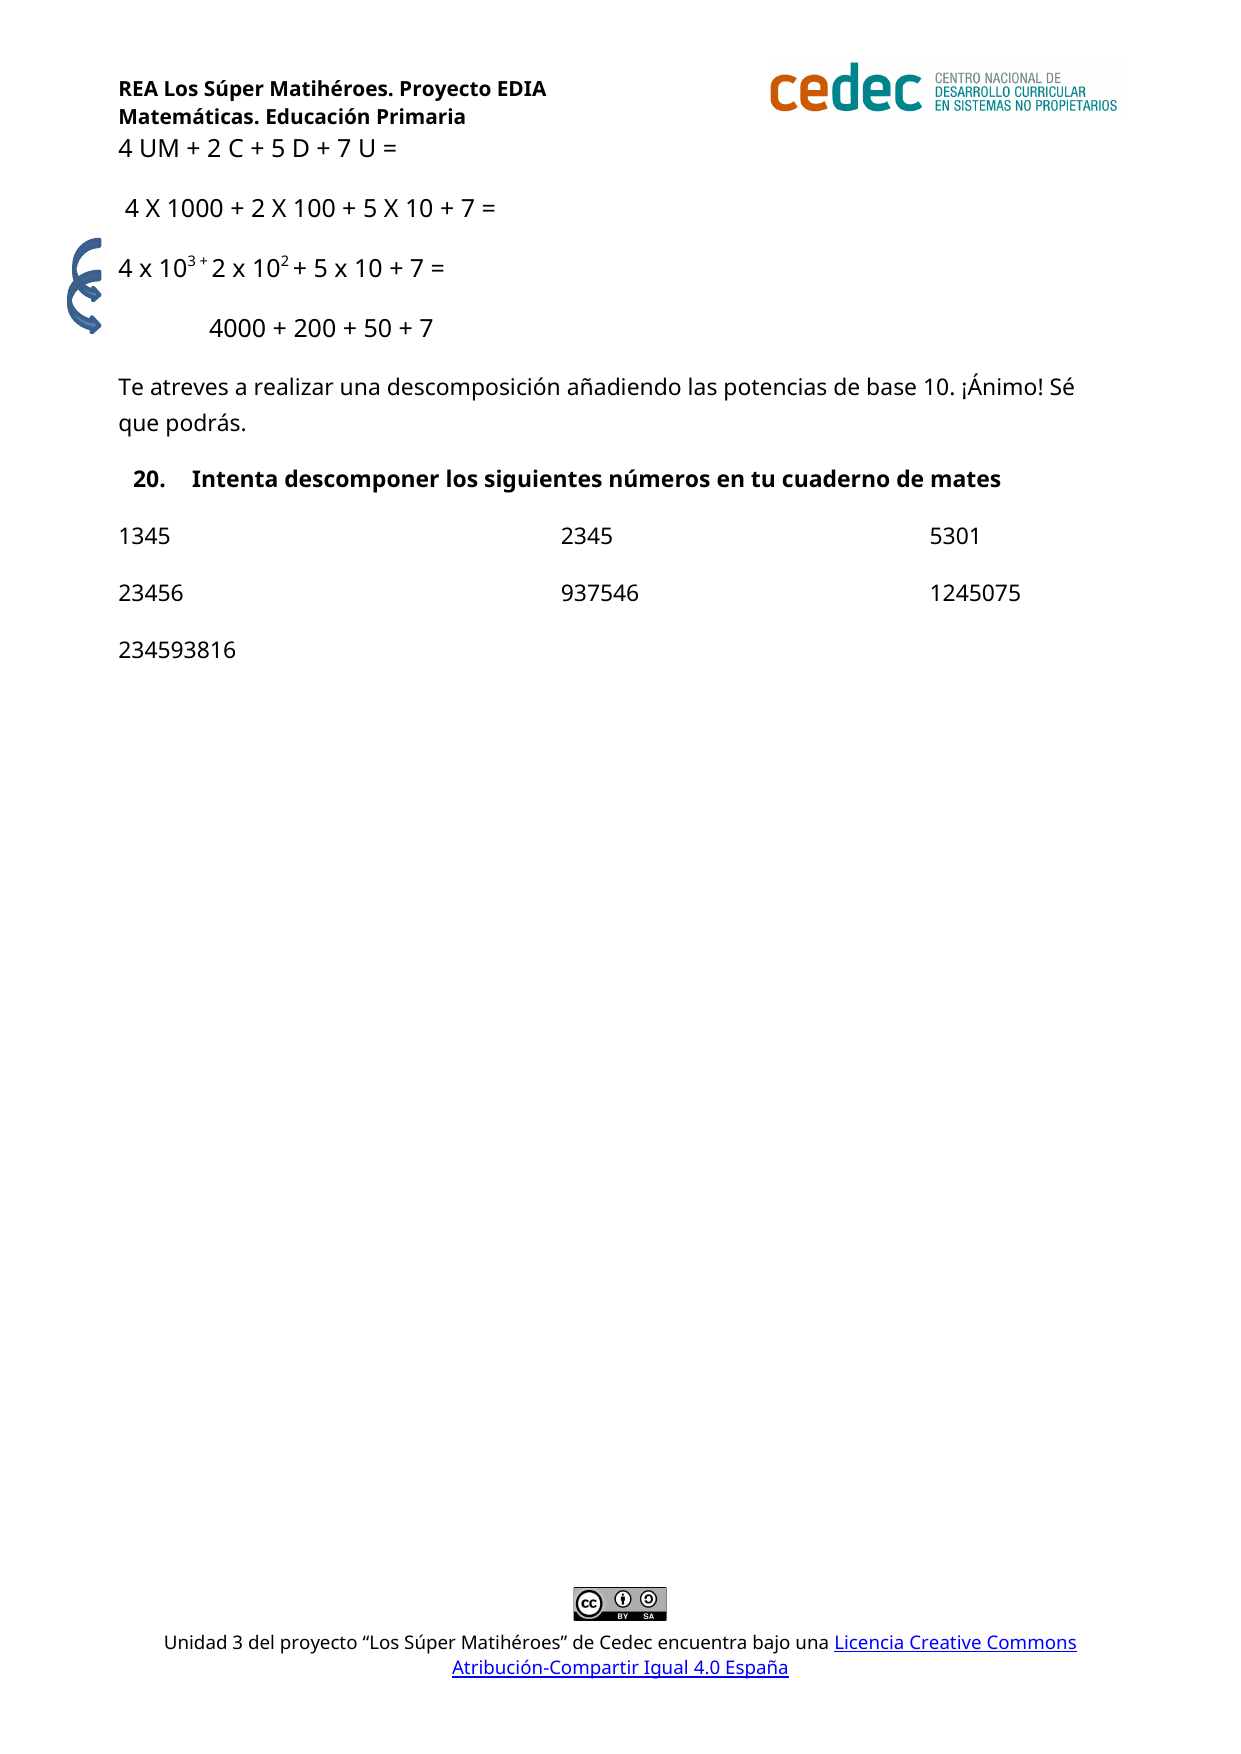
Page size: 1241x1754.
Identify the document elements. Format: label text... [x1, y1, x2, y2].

text 1345 2345 5301 [118, 520, 1122, 551]
picture [768, 60, 1125, 120]
list Intenta descomponer los siguientes números en tu cuaderno de mates [118, 463, 1122, 495]
text 23456 937546 1245075 [118, 577, 1122, 608]
text 4000 + 200 + 50 + 7 [118, 311, 1122, 345]
text Te atreves a realizar una descomposición añadiendo las potencias de base 10. ¡Ánimo! Sé que podrás. [118, 371, 1122, 438]
text 234593816 [118, 634, 1122, 665]
text 4 X 1000 + 2 X 100 + 5 X 10 + 7 = [118, 191, 1122, 225]
text 4 UM + 2 C + 5 D + 7 U = [118, 131, 1122, 165]
picture [573, 1587, 667, 1621]
text 4 x 103 + 2 x 102 + 5 x 10 + 7 = [118, 251, 1122, 285]
